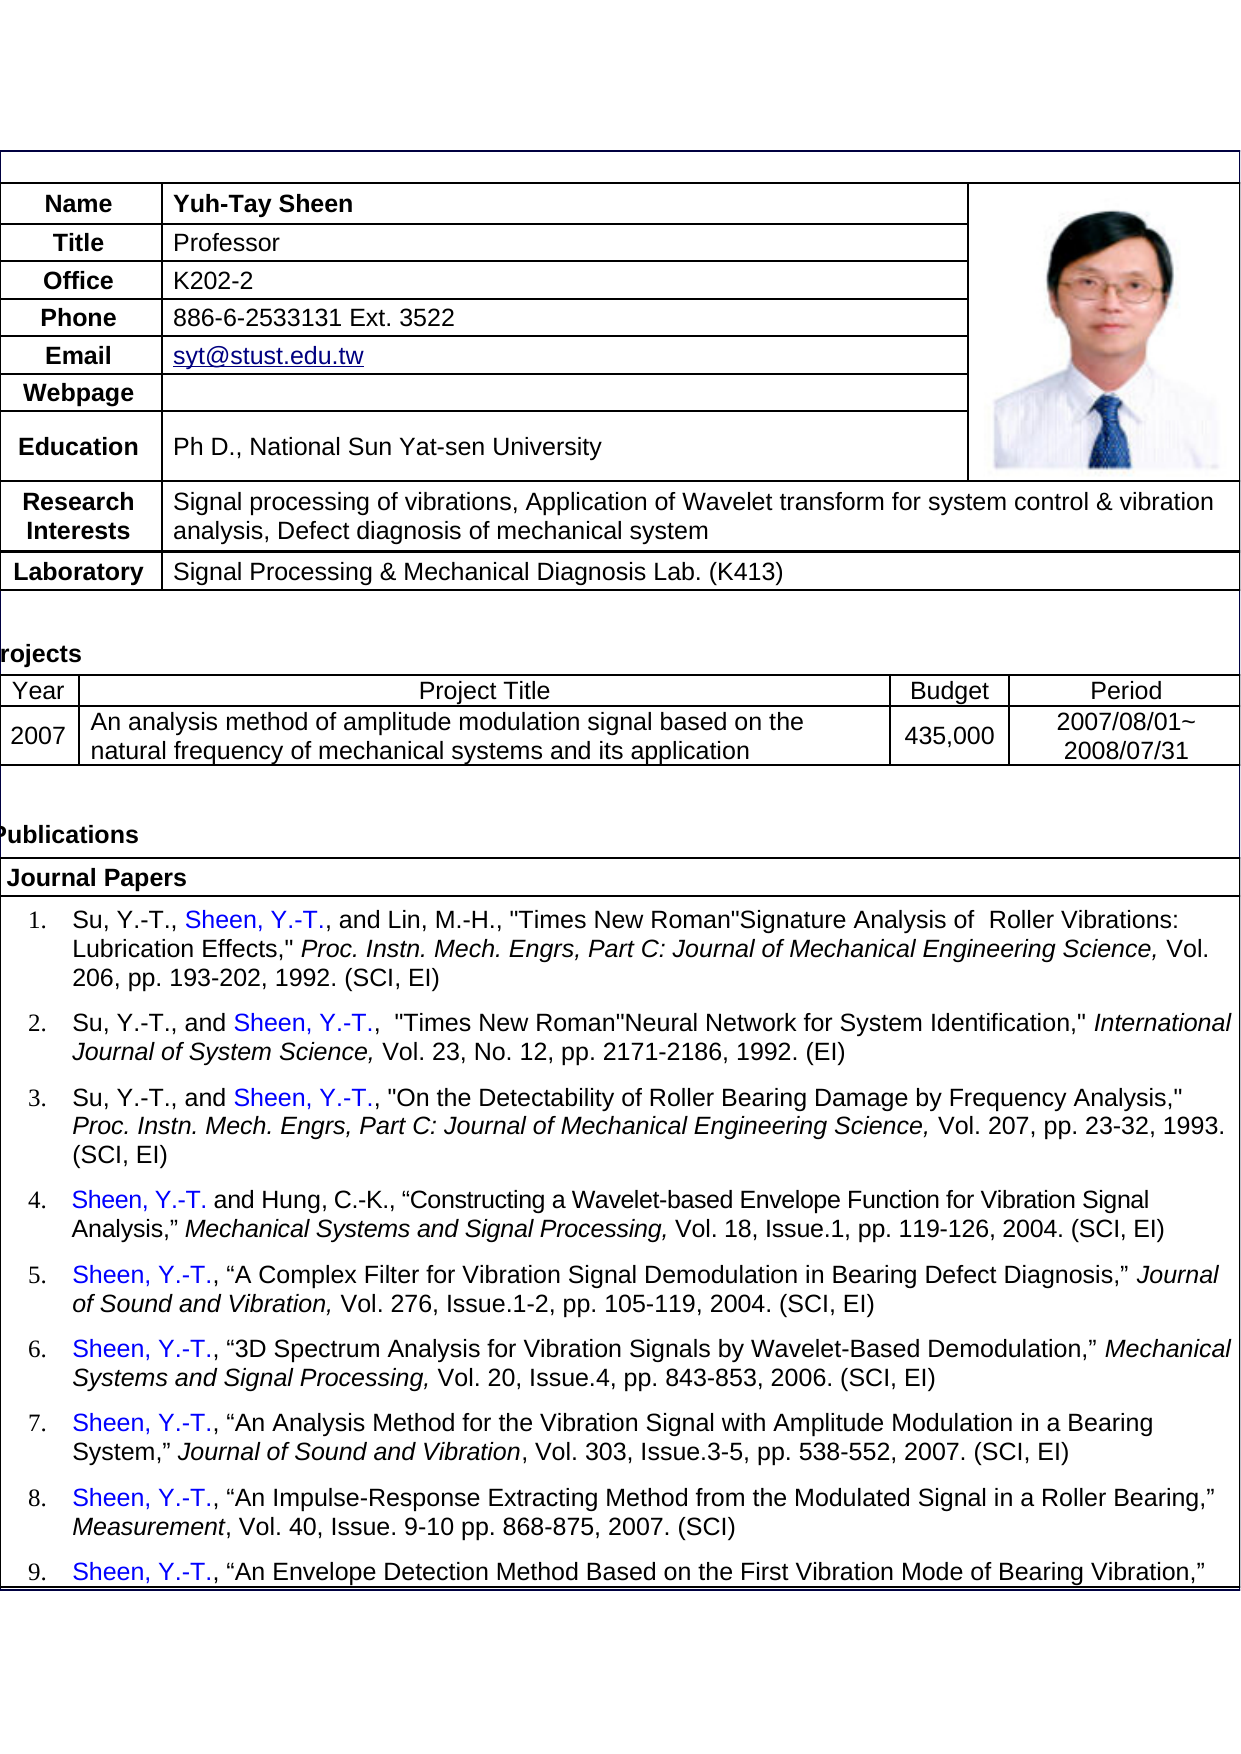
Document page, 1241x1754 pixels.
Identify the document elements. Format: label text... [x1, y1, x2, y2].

table_cell syt@stust.edu.tw [163, 337, 967, 373]
table_header Budget [891, 676, 1008, 705]
table_cell Email [1, 337, 161, 373]
table_cell Laboratory [1, 553, 161, 589]
table_cell [163, 375, 967, 410]
table_cell Signal Processing & Mechanical Diagnosis Lab. (K413) [163, 553, 1239, 589]
table_header [1230, 184, 1239, 480]
table_cell Phone [1, 300, 161, 335]
table_cell 886-6-2533131 Ext. 3522 [163, 300, 967, 335]
table_header [969, 184, 983, 480]
table_cell An analysis method of amplitude modulation signal based on the natural frequency of mechanical systems and its application [80, 707, 889, 764]
table_header Yuh-Tay Sheen [163, 184, 967, 223]
table_cell Professor [163, 225, 967, 260]
table_header Projects Publications Honors and Awards Patents [1, 766, 1239, 857]
table_cell Su, Y.-T., Sheen, Y.-T., and Lin, M.-H., "Times New Roman"Signature Analysis of Roller Vibrations: Lubrication Effects," Proc. Instn. Mech. Engrs, Part C: Journal of Mechanical Engineering Science, Vol. 206, pp. 193-202, 1992. (SCI, EI) Su, Y.-T., and Sheen, Y.-T., "Times New Roman"Neural Network for System Identification," International Journal of System Science, Vol. 23, No. 12, pp. 2171-2186, 1992. (EI) Su, Y.-T., and Sheen, Y.-T., "On the Detectability of Roller Bearing Damage by Frequency Analysis," Proc. Instn. Mech. Engrs, Part C: Journal of Mechanical Engineering Science, Vol. 207, pp. 23-32, 1993. (SCI, EI) Sheen, Y.-T. and Hung, C.-K., “Constructing a Wavelet-based Envelope Function for Vibration Signal Analysis,” Mechanical Systems and Signal Processing, Vol. 18, Issue.1, pp. 119-126, 2004. (SCI, EI) Sheen, Y.-T., “A Complex Filter for Vibration Signal Demodulation in Bearing Defect Diagnosis,” Journal of Sound and Vibration, Vol. 276, Issue.1-2, pp. 105-119, 2004. (SCI, EI) Sheen, Y.-T., “3D Spectrum Analysis for Vibration Signals by Wavelet-Based Demodulation,” Mechanical Systems and Signal Processing, Vol. 20, Issue.4, pp. 843-853, 2006. (SCI, EI) Sheen, Y.-T., “An Analysis Method for the Vibration Signal with Amplitude Modulation in a Bearing System,” Journal of Sound and Vibration, Vol. 303, Issue.3-5, pp. 538-552, 2007. (SCI, EI) Sheen, Y.-T., “An Impulse-Response Extracting Method from the Modulated Signal in a Roller Bearing,” Measurement, Vol. 40, Issue. 9-10 pp. 868-875, 2007. (SCI) Sheen, Y.-T., “An Envelope Detection Method Based on the First Vibration Mode of Bearing Vibration,” [1, 897, 1239, 1586]
table_cell Office [1, 262, 161, 298]
table_cell Ph D., National Sun Yat-sen University [163, 412, 967, 480]
table_cell Signal processing of vibrations, Application of Wavelet transform for system control & vibration analysis, Defect diagnosis of mechanical system [163, 482, 1239, 550]
table_cell K202-2 [163, 262, 967, 298]
table_cell Webpage [1, 375, 161, 410]
table_header Name [1, 184, 161, 223]
table_cell 2007 [1, 707, 78, 764]
table_cell Research Interests [1, 482, 161, 550]
table_header Period [1010, 676, 1239, 705]
table_header Year [1, 676, 78, 705]
table_cell Education [1, 412, 161, 480]
table_cell 435,000 [891, 707, 1008, 764]
table_header Projects Publications Honors and Awards Patents [1, 591, 1239, 674]
table_header Projects Publications Honors and Awards Patents [1, 152, 1239, 182]
table_header Project Title [80, 676, 889, 705]
table_header Journal Papers [1, 859, 1239, 895]
table_cell Title [1, 225, 161, 260]
table_cell 2007/08/01~ 2008/07/31 [1010, 707, 1239, 764]
